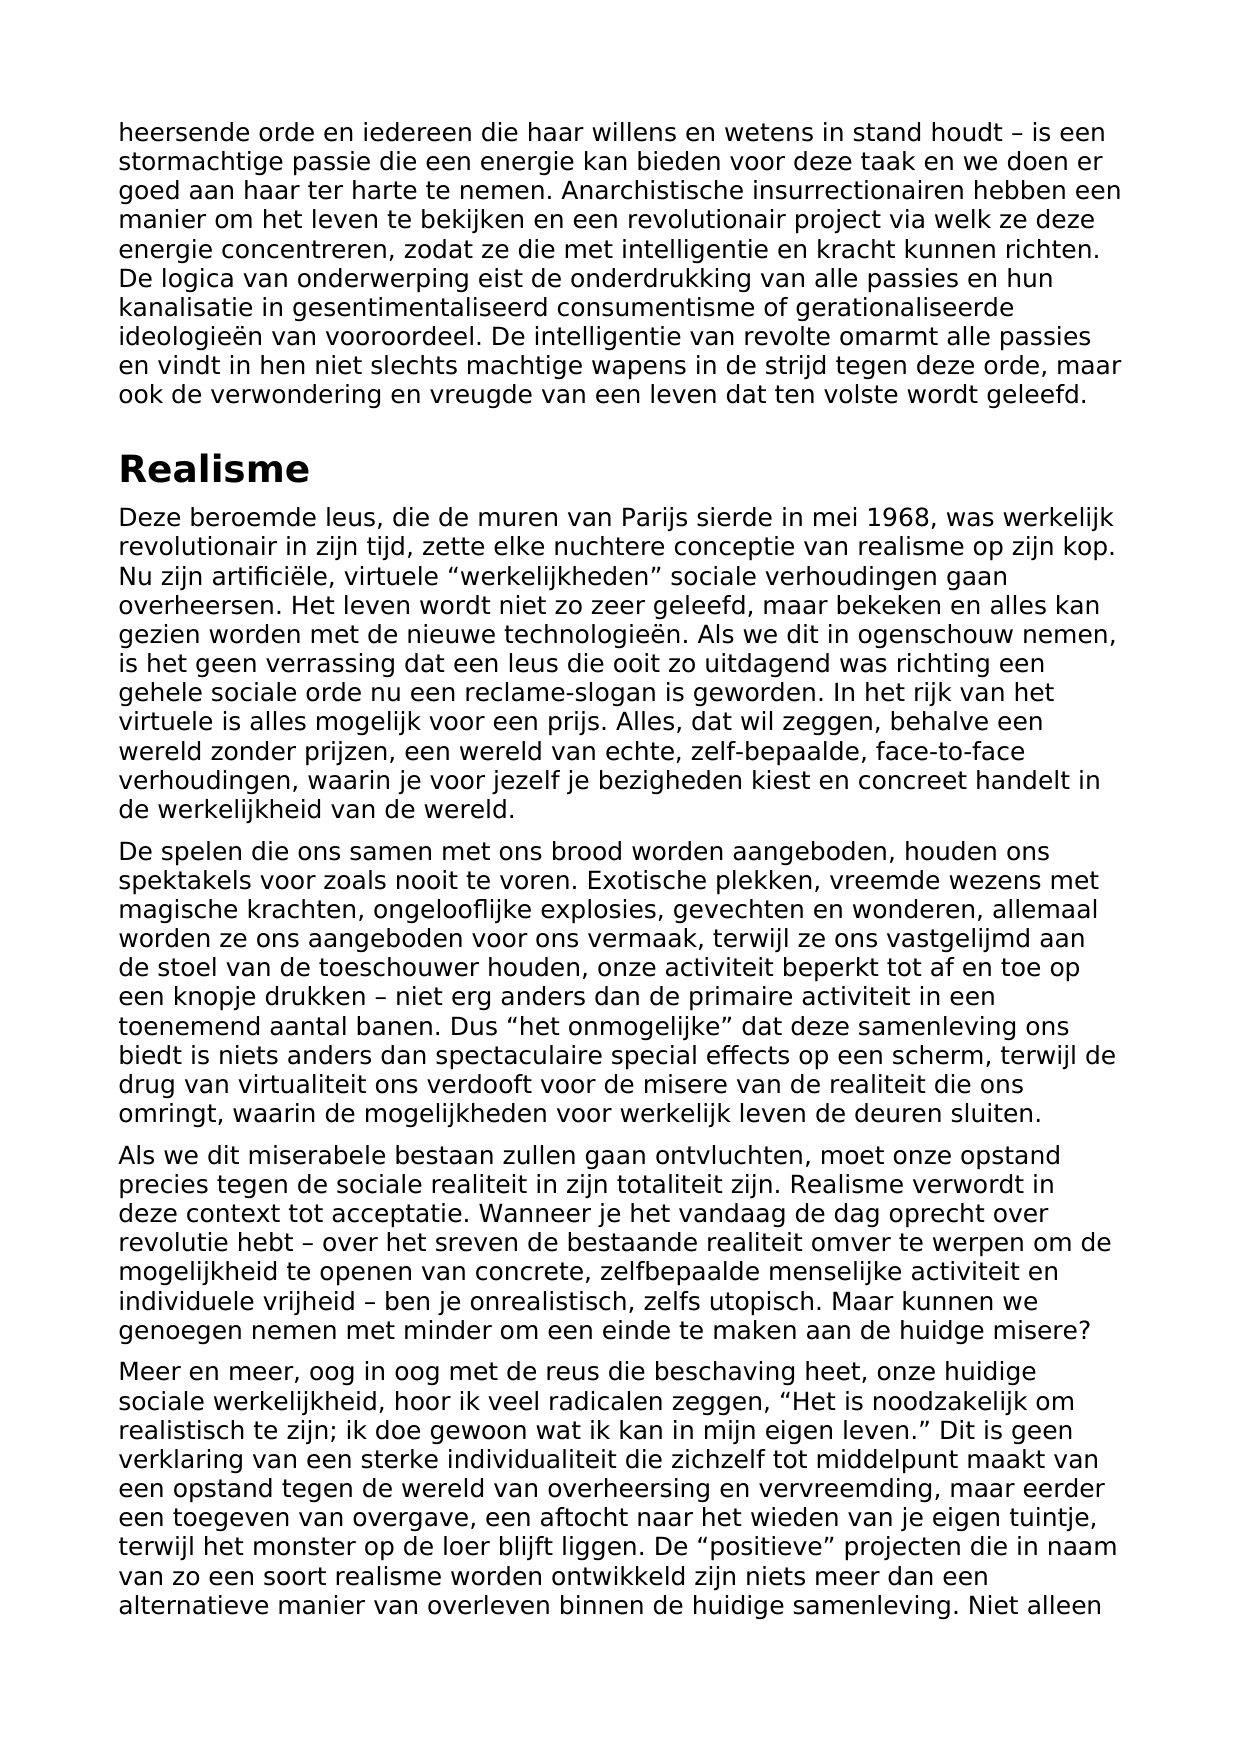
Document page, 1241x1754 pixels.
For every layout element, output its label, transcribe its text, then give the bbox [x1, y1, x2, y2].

text heersende orde en iedereen die haar willens en wetens in stand houdt – is een stormachtige passie die een energie kan bieden voor deze taak en we doen er goed aan haar ter harte te nemen. Anarchistische insurrectionairen hebben een manier om het leven te bekijken en een revolutionair project via welk ze deze energie concentreren, zodat ze die met intelligentie en kracht kunnen richten. De logica van onderwerping eist de onderdrukking van alle passies en hun kanalisatie in gesentimentaliseerd consumentisme of gerationaliseerde ideologieën van vooroordeel. De intelligentie van revolte omarmt alle passies en vindt in hen niet slechts machtige wapens in de strijd tegen deze orde, maar ook de verwondering en vreugde van een leven dat ten volste wordt geleefd. [118, 118, 1122, 410]
text De spelen die ons samen met ons brood worden aangeboden, houden ons spektakels voor zoals nooit te voren. Exotische plekken, vreemde wezens met magische krachten, ongelooflijke explosies, gevechten en wonderen, allemaal worden ze ons aangeboden voor ons vermaak, terwijl ze ons vastgelijmd aan de stoel van de toeschouwer houden, onze activiteit beperkt tot af en toe op een knopje drukken – niet erg anders dan de primaire activiteit in een toenemend aantal banen. Dus “het onmogelijke” dat deze samenleving ons biedt is niets anders dan spectaculaire special effects op een scherm, terwijl de drug van virtualiteit ons verdooft voor de misere van de realiteit die ons omringt, waarin de mogelijkheden voor werkelijk leven de deuren sluiten. [118, 837, 1122, 1128]
text Deze beroemde leus, die de muren van Parijs sierde in mei 1968, was werkelijk revolutionair in zijn tijd, zette elke nuchtere conceptie van realisme op zijn kop. Nu zijn artificiële, virtuele “werkelijkheden” sociale verhoudingen gaan overheersen. Het leven wordt niet zo zeer geleefd, maar bekeken en alles kan gezien worden met de nieuwe technologieën. Als we dit in ogenschouw nemen, is het geen verrassing dat een leus die ooit zo uitdagend was richting een gehele sociale orde nu een reclame-slogan is geworden. In het rijk van het virtuele is alles mogelijk voor een prijs. Alles, dat wil zeggen, behalve een wereld zonder prijzen, een wereld van echte, zelf-bepaalde, face-to-face verhoudingen, waarin je voor jezelf je bezigheden kiest en concreet handelt in de werkelijkheid van de wereld. [118, 503, 1122, 824]
text Meer en meer, oog in oog met de reus die beschaving heet, onze huidige sociale werkelijkheid, hoor ik veel radicalen zeggen, “Het is noodzakelijk om realistisch te zijn; ik doe gewoon wat ik kan in mijn eigen leven.” Dit is geen verklaring van een sterke individualiteit die zichzelf tot middelpunt maakt van een opstand tegen de wereld van overheersing en vervreemding, maar eerder een toegeven van overgave, een aftocht naar het wieden van je eigen tuintje, terwijl het monster op de loer blijft liggen. De “positieve” projecten die in naam van zo een soort realisme worden ontwikkeld zijn niets meer dan een alternatieve manier van overleven binnen de huidige samenleving. Niet alleen [118, 1358, 1122, 1620]
text Als we dit miserabele bestaan zullen gaan ontvluchten, moet onze opstand precies tegen de sociale realiteit in zijn totaliteit zijn. Realisme verwordt in deze context tot acceptatie. Wanneer je het vandaag de dag oprecht over revolutie hebt – over het sreven de bestaande realiteit omver te werpen om de mogelijkheid te openen van concrete, zelfbepaalde menselijke activiteit en individuele vrijheid – ben je onrealistisch, zelfs utopisch. Maar kunnen we genoegen nemen met minder om een einde te maken aan de huidge misere? [118, 1141, 1122, 1345]
subtitle Realisme [118, 447, 1122, 491]
